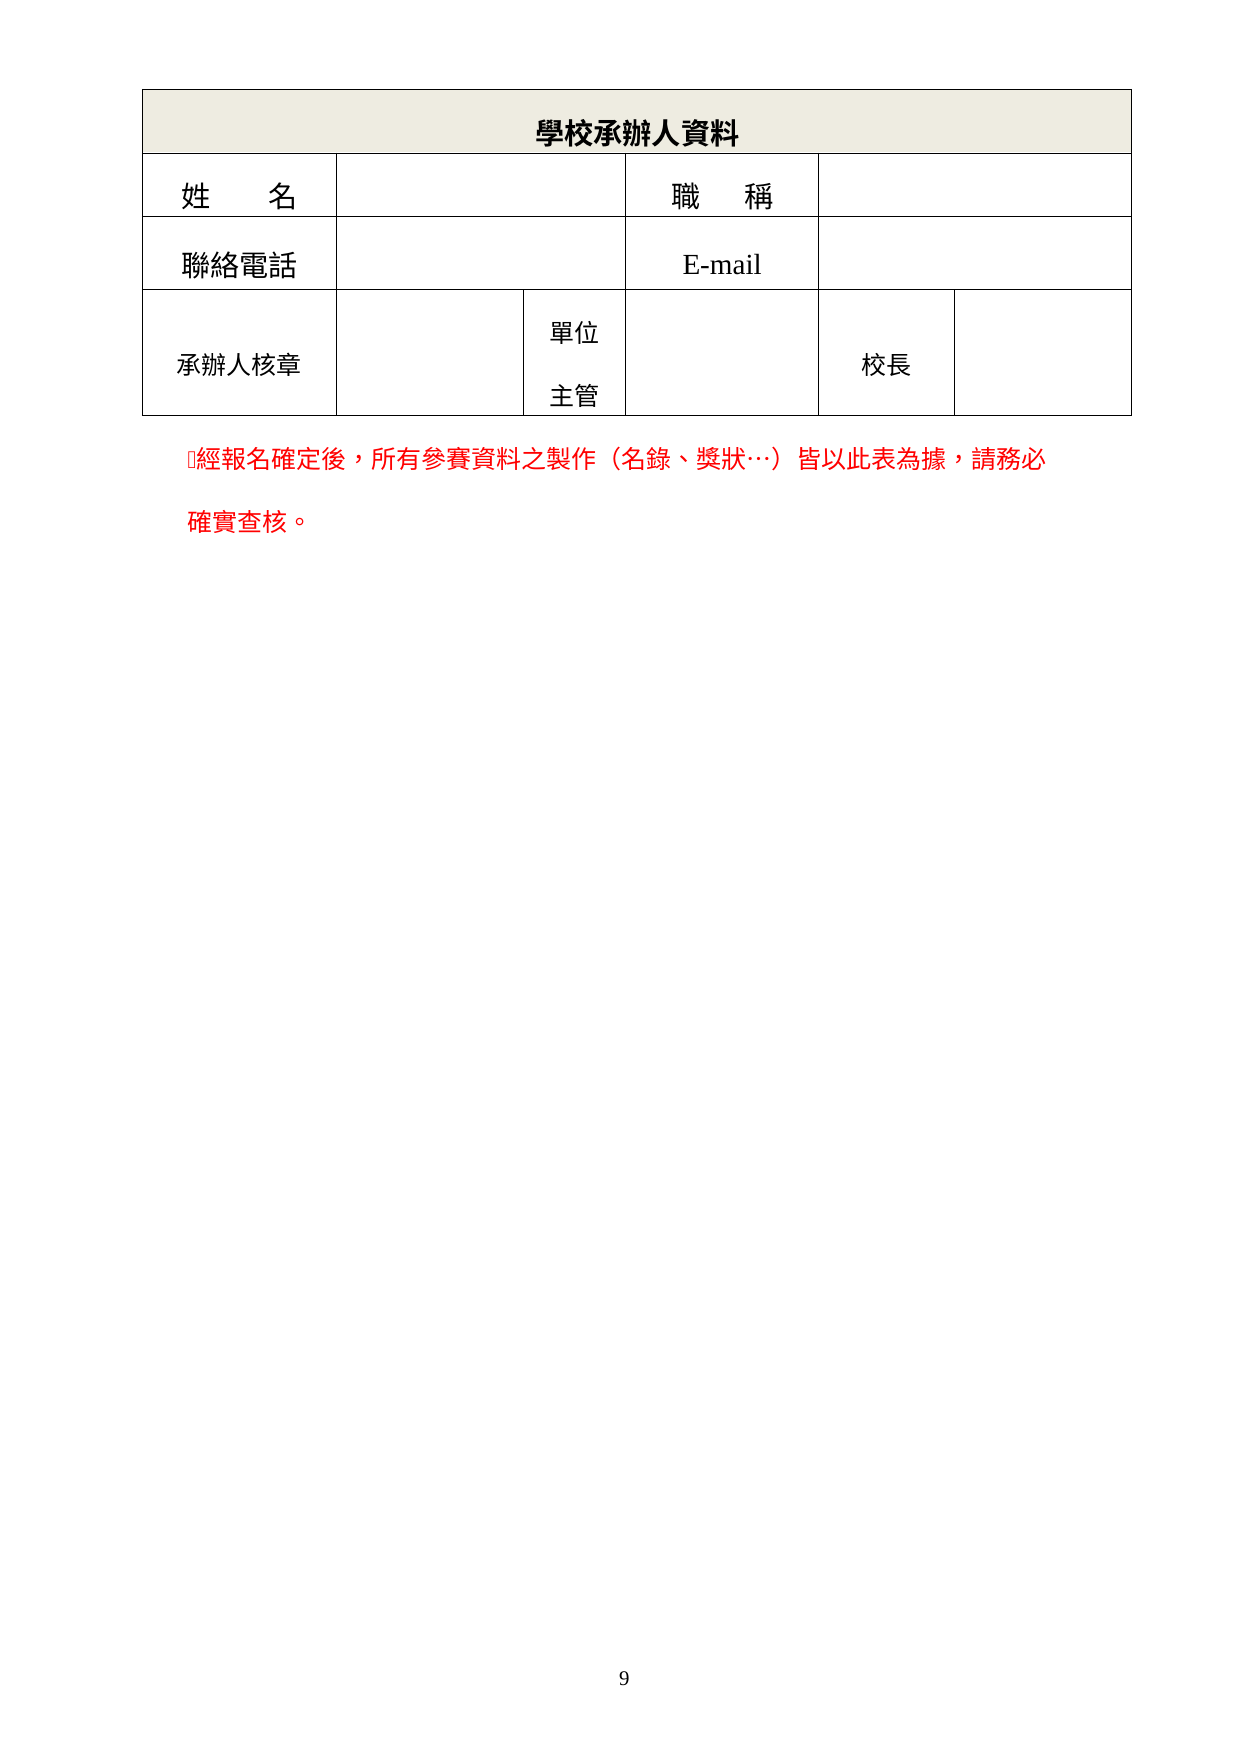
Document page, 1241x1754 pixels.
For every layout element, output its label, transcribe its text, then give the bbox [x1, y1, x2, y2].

table_cell [337, 154, 625, 216]
table_cell 姓 名 [143, 154, 336, 216]
table_cell 聯絡電話 [143, 217, 336, 289]
table_cell [337, 217, 625, 289]
table_cell 學校承辦人資料 [143, 90, 1131, 152]
table_cell [819, 217, 1131, 289]
text 經報名確定後，所有參賽資料之製作（名錄、獎狀…）皆以此表為據，請務必確實查核。 [187, 416, 1053, 541]
table_cell [955, 290, 1131, 415]
table_cell 承辦人核章 [143, 290, 336, 415]
table_cell 單位 主管 [524, 290, 625, 415]
table_cell 校長 [819, 290, 954, 415]
table_cell [819, 154, 1131, 216]
table_cell 職 稱 [626, 154, 818, 216]
table_cell [337, 290, 523, 415]
table_cell E-mail [626, 217, 818, 289]
table_cell [626, 290, 818, 415]
